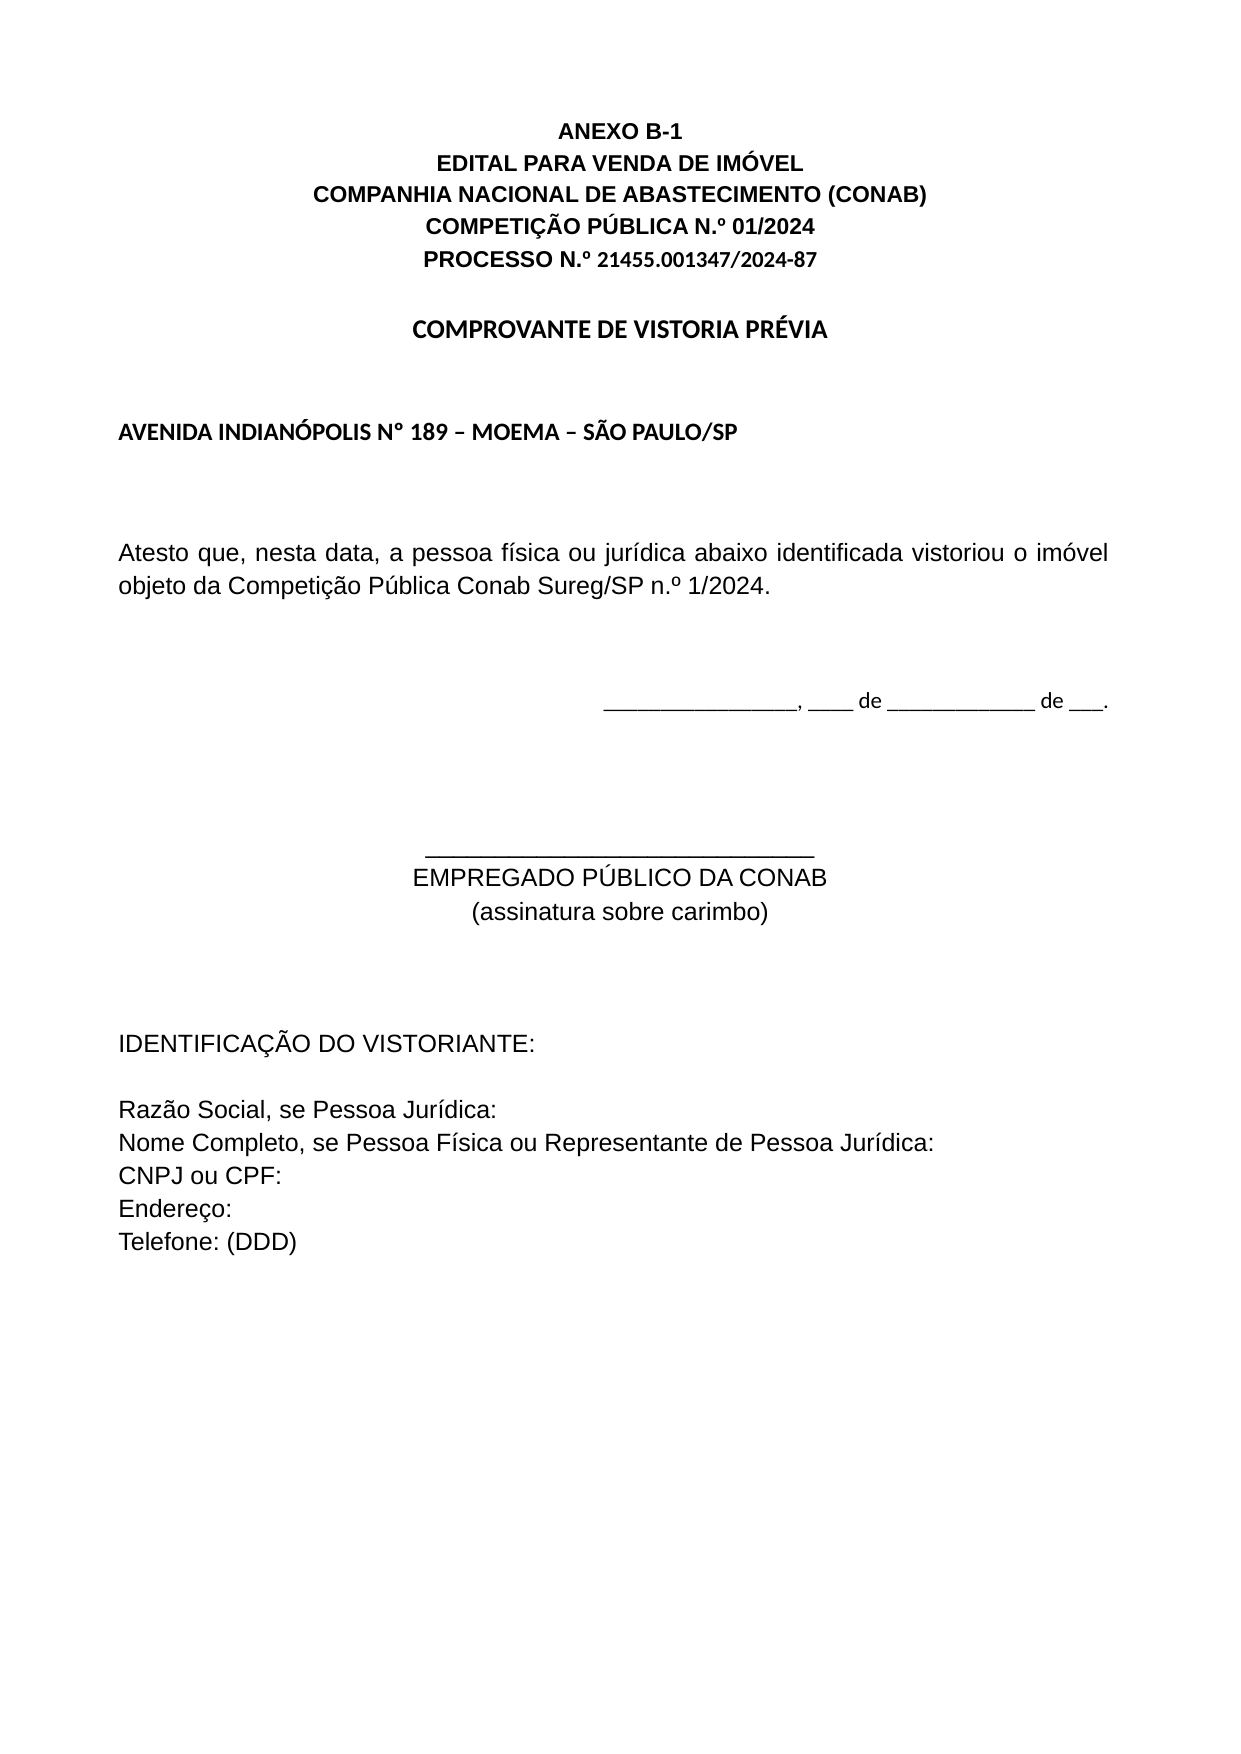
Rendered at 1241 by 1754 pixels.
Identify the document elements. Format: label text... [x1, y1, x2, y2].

text (assinatura sobre carimbo) [118, 896, 1122, 925]
text _________________, ____ de _____________ de ___. [131, 687, 1109, 715]
text ANEXO B-1 [124, 118, 1116, 144]
text COMPANHIA NACIONAL DE ABASTECIMENTO (CONAB) [124, 181, 1116, 208]
text Atesto que, nesta data, a pessoa física ou jurídica abaixo identificada vistoriou o imóvel objeto da Competição Pública Conab Sureg/SP n.º 1/2024. [118, 538, 1110, 599]
text Nome Completo, se Pessoa Física ou Representante de Pessoa Jurídica: [118, 1128, 1122, 1156]
text COMPROVANTE DE VISTORIA PRÉVIA [118, 313, 1122, 346]
text EMPREGADO PÚBLICO DA CONAB [118, 863, 1122, 892]
text COMPETIÇÃO PÚBLICA N.º 01/2024 PROCESSO N.º 21455.001347/2024-87 [124, 213, 1116, 273]
text Telefone: (DDD) [118, 1227, 1122, 1255]
text ____________________________ [118, 830, 1122, 859]
text CNPJ ou CPF: [118, 1161, 1122, 1189]
text EDITAL PARA VENDA DE IMÓVEL [124, 150, 1116, 176]
text Endereço: [118, 1194, 1122, 1222]
text IDENTIFICAÇÃO DO VISTORIANTE: [118, 1028, 1122, 1057]
text Razão Social, se Pessoa Jurídica: [118, 1094, 1122, 1123]
text AVENIDA INDIANÓPOLIS Nº 189 – MOEMA – SÃO PAULO/SP [118, 416, 1122, 446]
